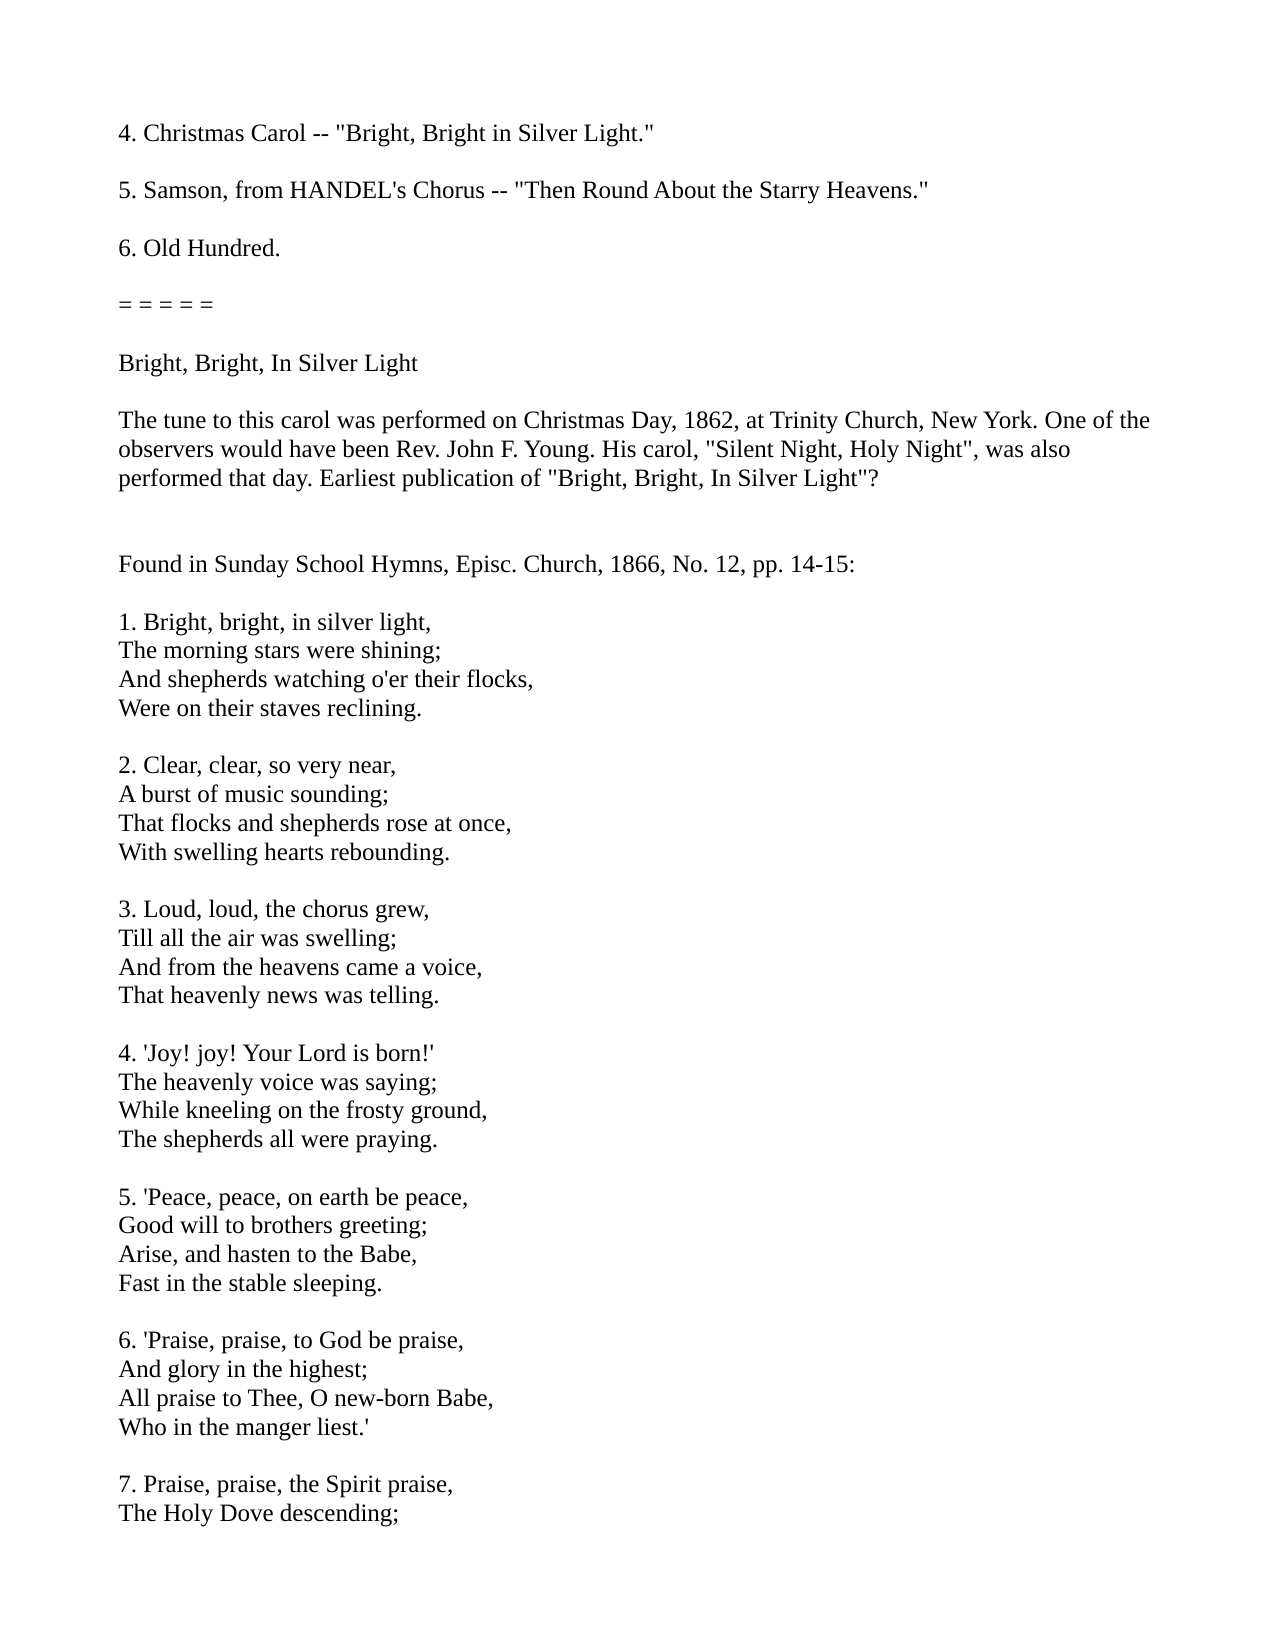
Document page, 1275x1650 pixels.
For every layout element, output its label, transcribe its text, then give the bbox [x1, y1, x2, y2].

text 5. 'Peace, peace, on earth be peace, [118, 1182, 1157, 1211]
text = = = = = [118, 291, 1157, 319]
text 5. Samson, from HANDEL's Chorus -- "Then Round About the Starry Heavens." [118, 176, 1157, 204]
text While kneeling on the frosty ground, [118, 1096, 1157, 1124]
text Who in the manger liest.' [118, 1412, 1157, 1441]
text Till all the air was swelling; [118, 923, 1157, 952]
text Fast in the stable sleeping. [118, 1268, 1157, 1297]
text Good will to brothers greeting; [118, 1211, 1157, 1239]
text And glory in the highest; [118, 1354, 1157, 1383]
text The Holy Dove descending; [118, 1498, 1157, 1527]
text A burst of music sounding; [118, 779, 1157, 808]
text 2. Clear, clear, so very near, [118, 751, 1157, 779]
text 7. Praise, praise, the Spirit praise, [118, 1469, 1157, 1498]
text And shepherds watching o'er their flocks, [118, 664, 1157, 693]
text The tune to this carol was performed on Christmas Day, 1862, at Trinity Church, New York. One of the observers would have been Rev. John F. Young. His carol, "Silent Night, Holy Night", was also performed that day. Earliest publication of "Bright, Bright, In Silver Light"? [118, 406, 1157, 492]
text Arise, and hasten to the Babe, [118, 1239, 1157, 1268]
text With swelling hearts rebounding. [118, 837, 1157, 866]
text And from the heavens came a voice, [118, 952, 1157, 981]
text The morning stars were shining; [118, 636, 1157, 664]
text The shepherds all were praying. [118, 1124, 1157, 1153]
text 3. Loud, loud, the chorus grew, [118, 894, 1157, 923]
text The heavenly voice was saying; [118, 1067, 1157, 1096]
text That heavenly news was telling. [118, 981, 1157, 1009]
text Bright, Bright, In Silver Light [118, 348, 1157, 377]
text All praise to Thee, O new-born Babe, [118, 1383, 1157, 1412]
text That flocks and shepherds rose at once, [118, 808, 1157, 837]
text 4. 'Joy! joy! Your Lord is born!' [118, 1038, 1157, 1067]
text Found in Sunday School Hymns, Episc. Church, 1866, No. 12, pp. 14-15: [118, 549, 1157, 578]
text 6. 'Praise, praise, to God be praise, [118, 1326, 1157, 1354]
text 4. Christmas Carol -- "Bright, Bright in Silver Light." [118, 118, 1157, 147]
text Were on their staves reclining. [118, 693, 1157, 722]
text 1. Bright, bright, in silver light, [118, 607, 1157, 636]
text 6. Old Hundred. [118, 233, 1157, 262]
